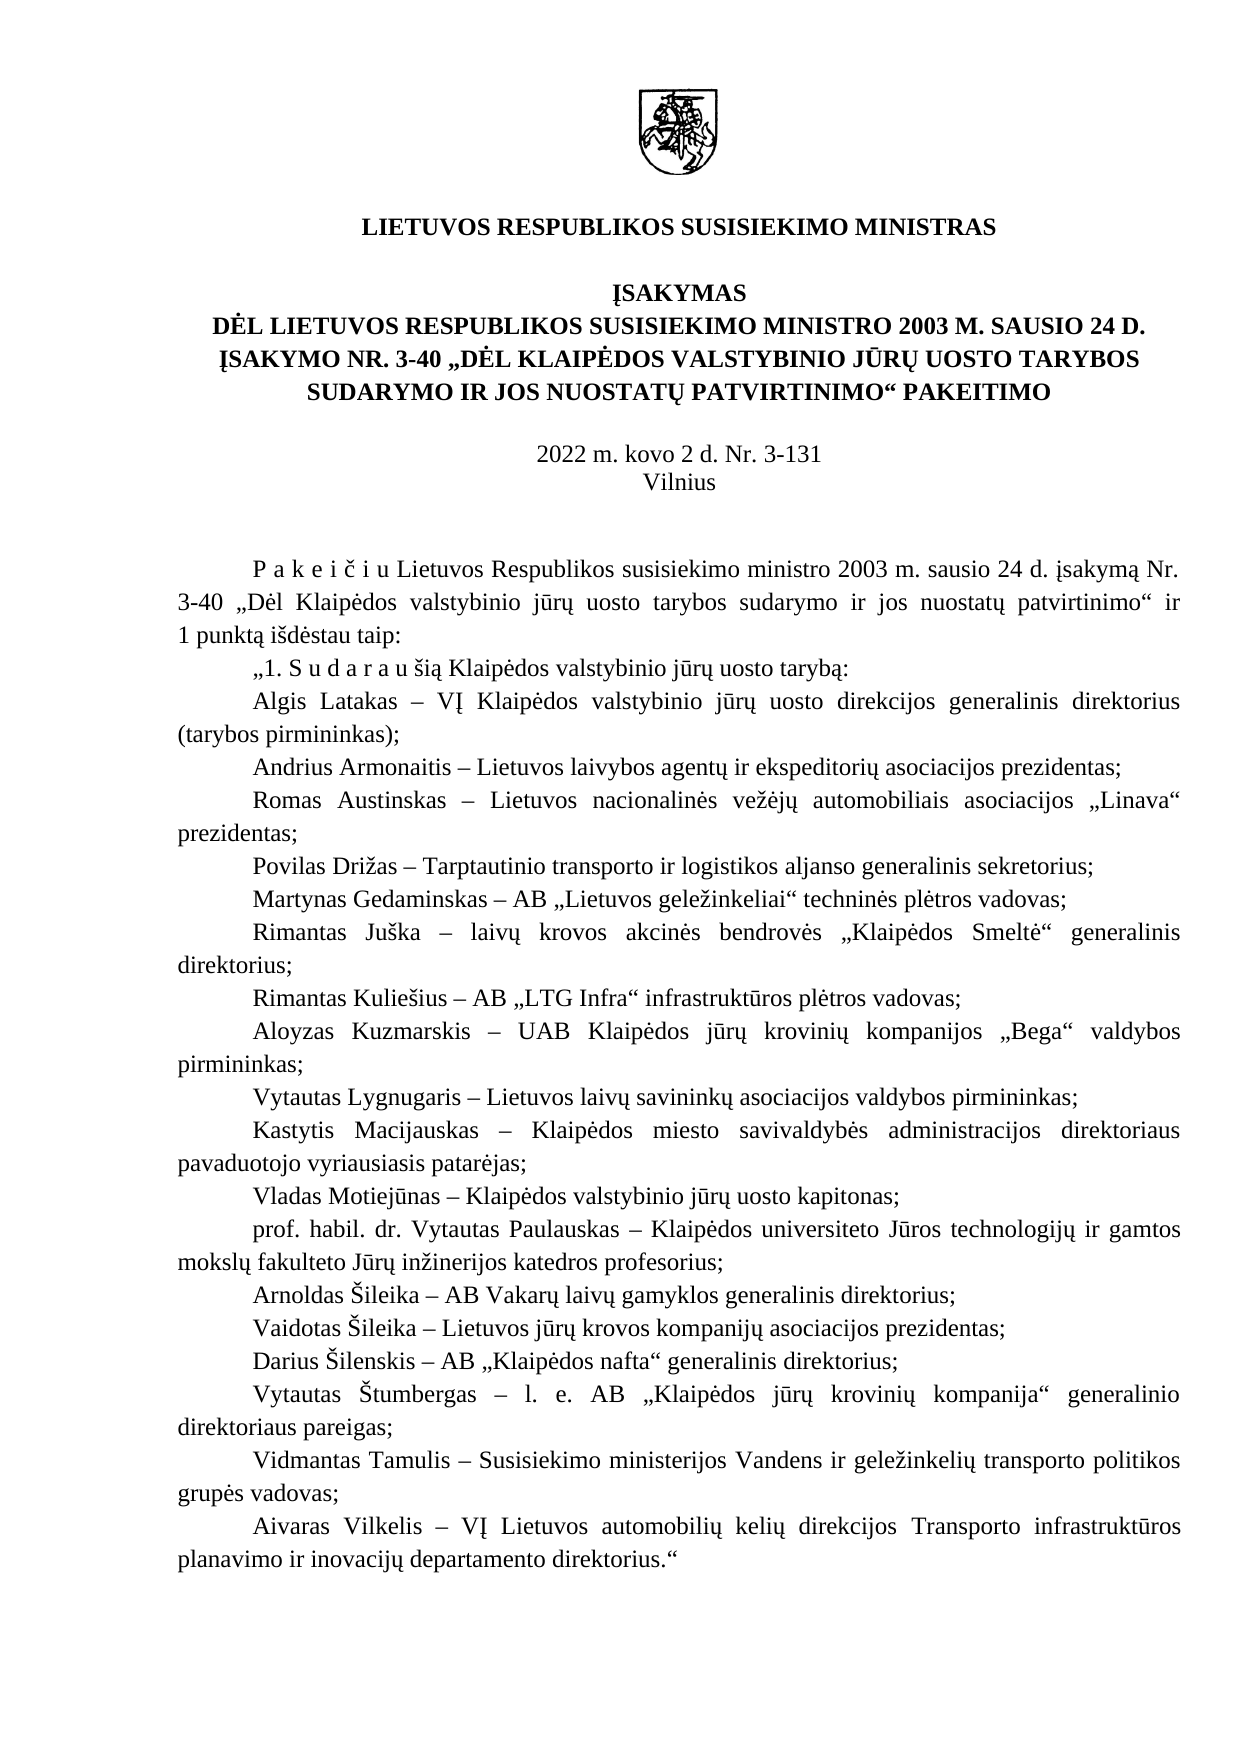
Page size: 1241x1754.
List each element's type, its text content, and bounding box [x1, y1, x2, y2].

text ĮSAKYMAS [177, 278, 1181, 307]
text prof. habil. dr. Vytautas Paulauskas – Klaipėdos universiteto Jūros technologijų ir gamtos mokslų fakulteto Jūrų inžinerijos katedros profesorius; [177, 1214, 1181, 1276]
text Vilnius [177, 467, 1181, 496]
text Romas Austinskas – Lietuvos nacionalinės vežėjų automobiliais asociacijos „Linava“ prezidentas; [177, 785, 1181, 847]
text LIETUVOS RESPUBLIKOS SUSISIEKIMO MINISTRAS [177, 212, 1181, 241]
text Vidmantas Tamulis – Susisiekimo ministerijos Vandens ir geležinkelių transporto politikos grupės vadovas; [177, 1445, 1181, 1507]
text Povilas Drižas – Tarptautinio transporto ir logistikos aljanso generalinis sekretorius; [177, 851, 1181, 880]
text P a k e i č i u Lietuvos Respublikos susisiekimo ministro 2003 m. sausio 24 d. įsakymą Nr. 3-40 „Dėl Klaipėdos valstybinio jūrų uosto tarybos sudarymo ir jos nuostatų patvirtinimo“ ir 1 punktą išdėstau taip: [177, 554, 1181, 648]
text Aivaras Vilkelis – VĮ Lietuvos automobilių kelių direkcijos Transporto infrastruktūros planavimo ir inovacijų departamento direktorius.“ [177, 1511, 1181, 1573]
text Rimantas Juška – laivų krovos akcinės bendrovės „Klaipėdos Smeltė“ generalinis direktorius; [177, 917, 1181, 979]
text Andrius Armonaitis – Lietuvos laivybos agentų ir ekspeditorių asociacijos prezidentas; [177, 752, 1181, 781]
text Vytautas Lygnugaris – Lietuvos laivų savininkų asociacijos valdybos pirmininkas; [177, 1082, 1181, 1111]
text „1. S u d a r a u šią Klaipėdos valstybinio jūrų uosto tarybą: [177, 653, 1181, 682]
text Vaidotas Šileika – Lietuvos jūrų krovos kompanijų asociacijos prezidentas; [177, 1313, 1181, 1342]
text Vytautas Štumbergas – l. e. AB „Klaipėdos jūrų krovinių kompanija“ generalinio direktoriaus pareigas; [177, 1379, 1181, 1441]
text Rimantas Kuliešius – AB „LTG Infra“ infrastruktūros plėtros vadovas; [177, 983, 1181, 1012]
text 2022 m. kovo 2 d. Nr. 3-131 [177, 439, 1181, 467]
text Darius Šilenskis – AB „Klaipėdos nafta“ generalinis direktorius; [177, 1346, 1181, 1375]
text DĖL LIETUVOS RESPUBLIKOS SUSISIEKIMO MINISTRO 2003 M. SAUSIO 24 D. ĮSAKYMO NR. 3-40 „DĖL KLAIPĖDOS VALSTYBINIO JŪRŲ UOSTO TARYBOS SUDARYMO IR JOS NUOSTATŲ PATVIRTINIMO“ PAKEITIMO [177, 311, 1181, 406]
text Vladas Motiejūnas – Klaipėdos valstybinio jūrų uosto kapitonas; [177, 1181, 1181, 1210]
text Martynas Gedaminskas – AB „Lietuvos geležinkeliai“ techninės plėtros vadovas; [177, 884, 1181, 913]
text Arnoldas Šileika – AB Vakarų laivų gamyklos generalinis direktorius; [177, 1280, 1181, 1309]
text Aloyzas Kuzmarskis – UAB Klaipėdos jūrų krovinių kompanijos „Bega“ valdybos pirmininkas; [177, 1016, 1181, 1078]
text Kastytis Macijauskas – Klaipėdos miesto savivaldybės administracijos direktoriaus pavaduotojo vyriausiasis patarėjas; [177, 1115, 1181, 1177]
text Algis Latakas – VĮ Klaipėdos valstybinio jūrų uosto direkcijos generalinis direktorius (tarybos pirmininkas); [177, 686, 1181, 748]
